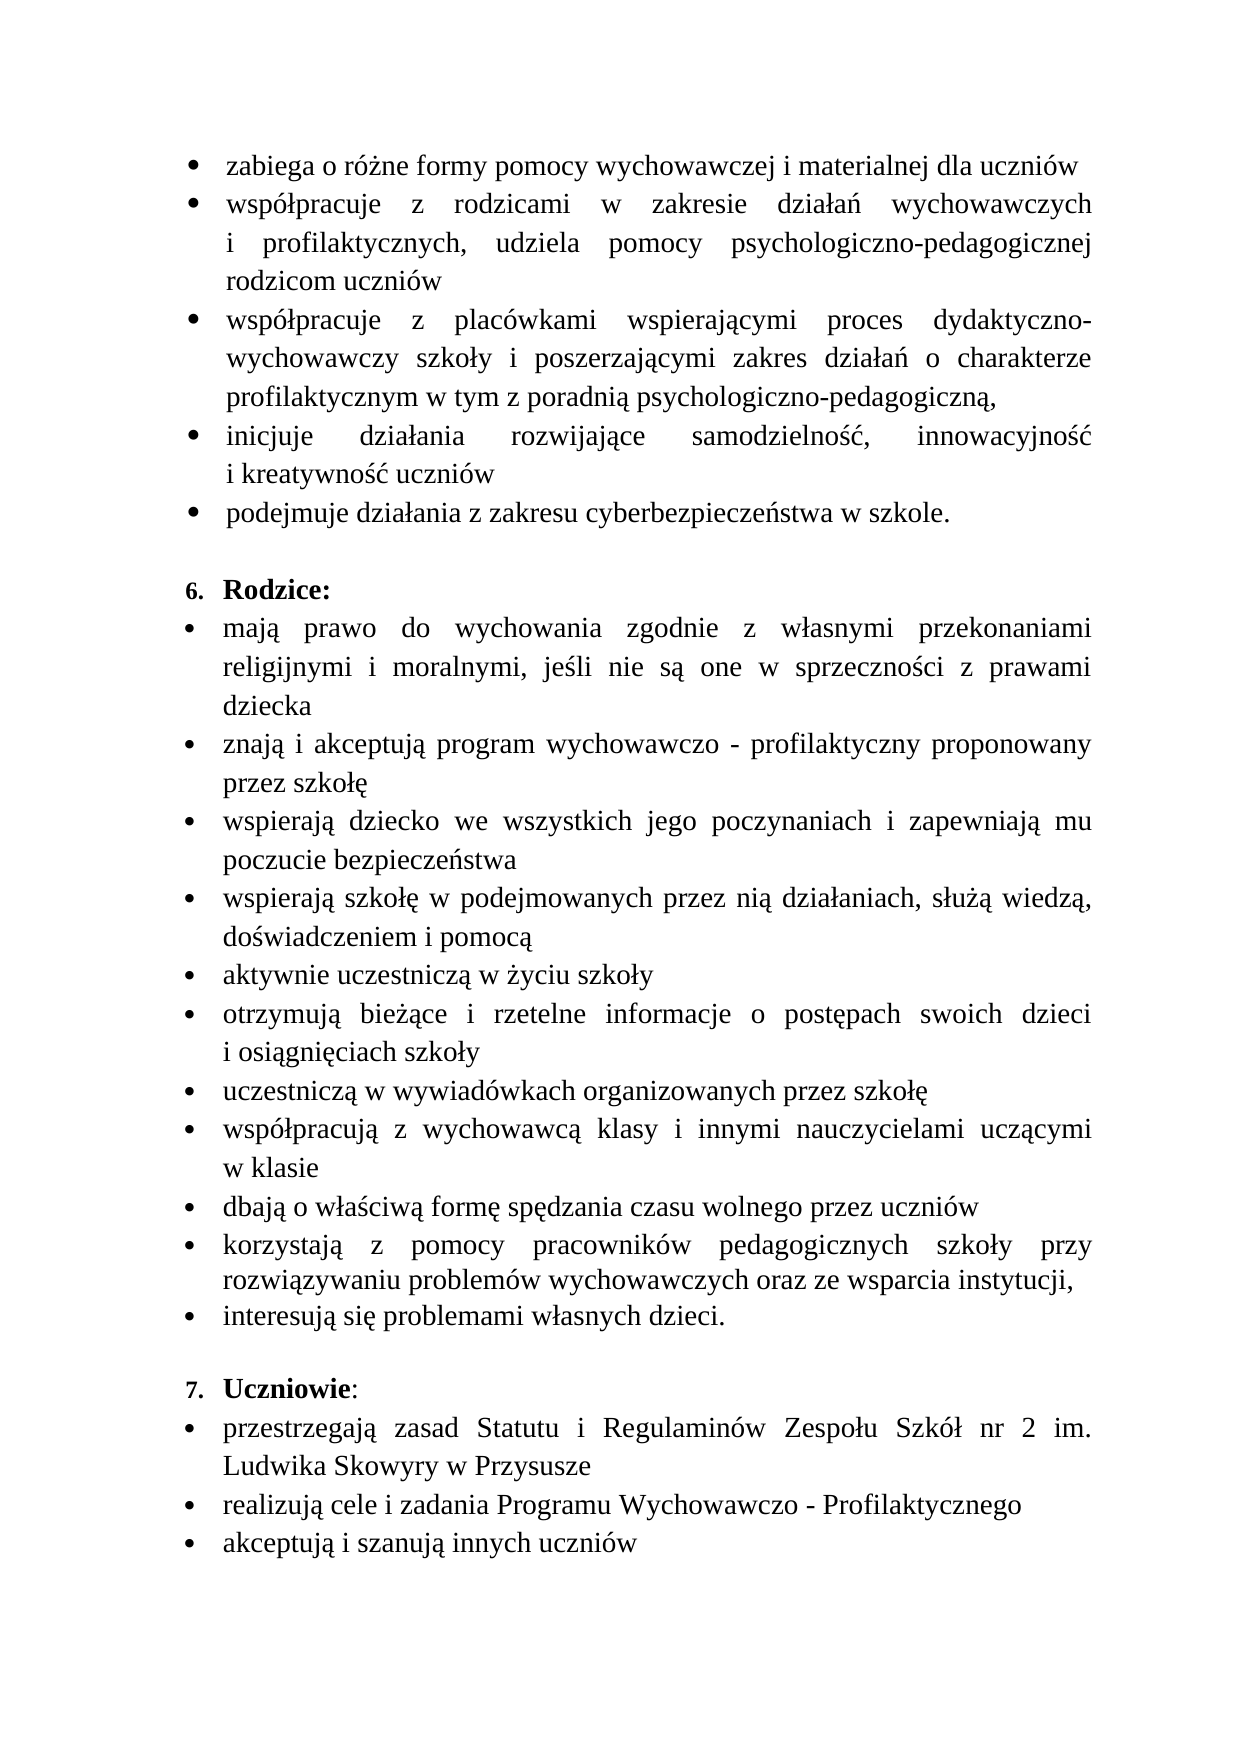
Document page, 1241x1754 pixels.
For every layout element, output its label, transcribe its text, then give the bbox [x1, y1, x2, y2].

list przestrzegają zasad Statutu i Regulaminów Zespołu Szkół nr 2 im. Ludwika Skowyry w Przysusze [185, 1410, 1093, 1482]
list znają i akceptują program wychowawczo - profilaktyczny proponowany przez szkołę [185, 726, 1093, 798]
list korzystają z pomocy pracowników pedagogicznych szkoły przy rozwiązywaniu problemów wychowawczych oraz ze wsparcia instytucji, [185, 1227, 1093, 1296]
list aktywnie uczestniczą w życiu szkoły [185, 957, 1093, 991]
list współpracuje z rodzicami w zakresie działań wychowawczych i profilaktycznych, udziela pomocy psychologiczno-pedagogicznej rodzicom uczniów [188, 186, 1093, 297]
list Uczniowie: [185, 1371, 1093, 1405]
list realizują cele i zadania Programu Wychowawczo - Profilaktycznego [185, 1487, 1093, 1521]
list dbają o właściwą formę spędzania czasu wolnego przez uczniów [185, 1189, 1093, 1222]
list interesują się problemami własnych dzieci. [185, 1298, 1093, 1331]
list inicjuje działania rozwijające samodzielność, innowacyjność i kreatywność uczniów [188, 418, 1093, 490]
list zabiega o różne formy pomocy wychowawczej i materialnej dla uczniów [188, 148, 1093, 181]
list akceptują i szanują innych uczniów [185, 1526, 1093, 1559]
list mają prawo do wychowania zgodnie z własnymi przekonaniami religijnymi i moralnymi, jeśli nie są one w sprzeczności z prawami dziecka [185, 611, 1093, 721]
list Rodzice: [185, 572, 1093, 606]
list uczestniczą w wywiadówkach organizowanych przez szkołę [185, 1073, 1093, 1107]
list wspierają szkołę w podejmowanych przez nią działaniach, służą wiedzą, doświadczeniem i pomocą [185, 880, 1093, 952]
list otrzymują bieżące i rzetelne informacje o postępach swoich dzieci i osiągnięciach szkoły [185, 996, 1093, 1068]
list wspierają dziecko we wszystkich jego poczynaniach i zapewniają mu poczucie bezpieczeństwa [185, 803, 1093, 875]
list podejmuje działania z zakresu cyberbezpieczeństwa w szkole. [188, 495, 1093, 528]
list współpracują z wychowawcą klasy i innymi nauczycielami uczącymi w klasie [185, 1112, 1093, 1184]
list współpracuje z placówkami wspierającymi proces dydaktyczno-wychowawczy szkoły i poszerzającymi zakres działań o charakterze profilaktycznym w tym z poradnią psychologiczno-pedagogiczną, [188, 302, 1093, 413]
